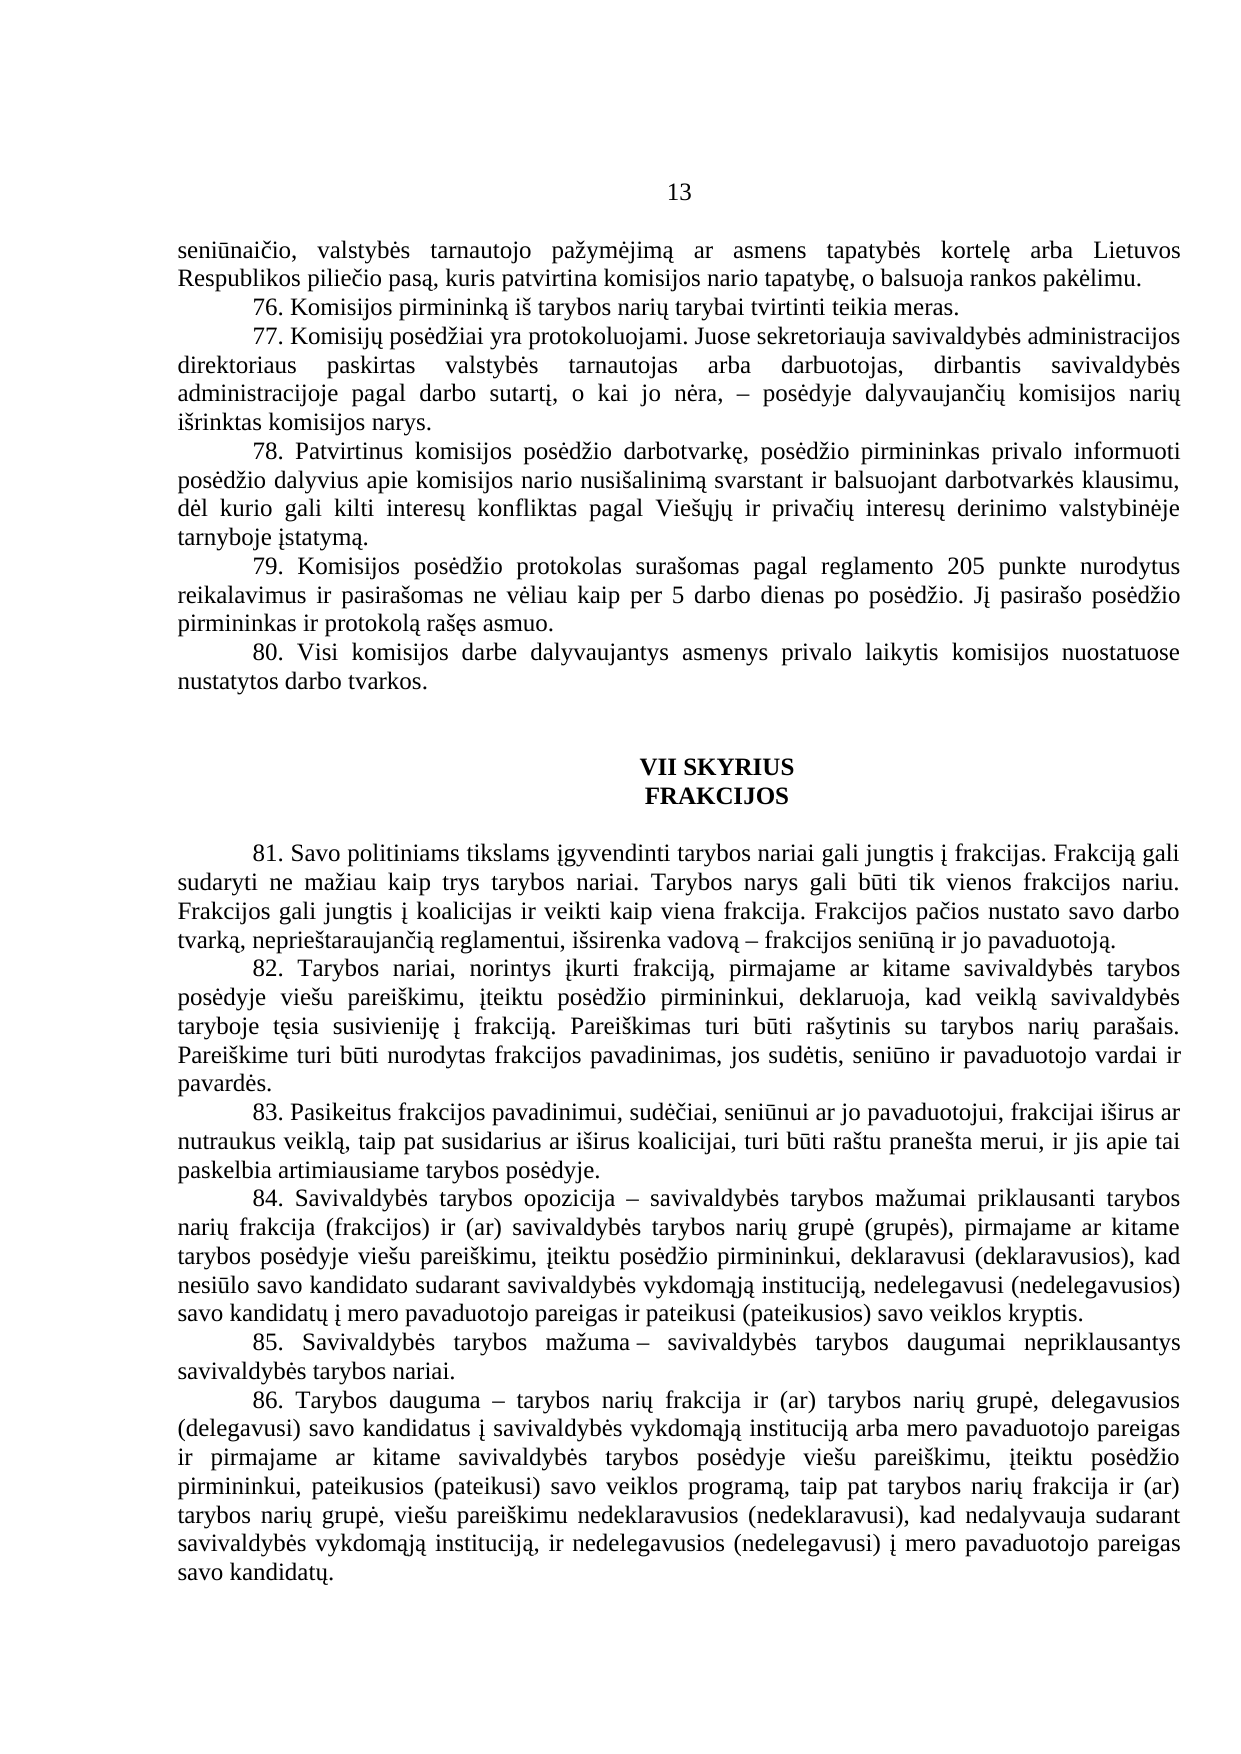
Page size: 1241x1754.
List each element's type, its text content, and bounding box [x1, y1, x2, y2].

text 76. Komisijos pirmininką iš tarybos narių tarybai tvirtinti teikia meras. [177, 292, 1181, 321]
subtitle VII SKYRIUS [177, 752, 1181, 781]
text 85. Savivaldybės tarybos mažuma – savivaldybės tarybos daugumai nepriklausantys savivaldybės tarybos nariai. [177, 1327, 1181, 1385]
text 83. Pasikeitus frakcijos pavadinimui, sudėčiai, seniūnui ar jo pavaduotojui, frakcijai iširus ar nutraukus veiklą, taip pat susidarius ar iširus koalicijai, turi būti raštu pranešta merui, ir jis apie tai paskelbia artimiausiame tarybos posėdyje. [177, 1097, 1181, 1183]
text 86. Tarybos dauguma – tarybos narių frakcija ir (ar) tarybos narių grupė, delegavusios (delegavusi) savo kandidatus į savivaldybės vykdomąją instituciją arba mero pavaduotojo pareigas ir pirmajame ar kitame savivaldybės tarybos posėdyje viešu pareiškimu, įteiktu posėdžio pirmininkui, pateikusios (pateikusi) savo veiklos programą, taip pat tarybos narių frakcija ir (ar) tarybos narių grupė, viešu pareiškimu nedeklaravusios (nedeklaravusi), kad nedalyvauja sudarant savivaldybės vykdomąją instituciją, ir nedelegavusios (nedelegavusi) į mero pavaduotojo pareigas savo kandidatų. [177, 1385, 1181, 1586]
text 80. Visi komisijos darbe dalyvaujantys asmenys privalo laikytis komisijos nuostatuose nustatytos darbo tvarkos. [177, 637, 1181, 695]
text seniūnaičio, valstybės tarnautojo pažymėjimą ar asmens tapatybės kortelę arba Lietuvos Respublikos piliečio pasą, kuris patvirtina komisijos nario tapatybę, o balsuoja rankos pakėlimu. [177, 235, 1181, 292]
text 81. Savo politiniams tikslams įgyvendinti tarybos nariai gali jungtis į frakcijas. Frakciją gali sudaryti ne mažiau kaip trys tarybos nariai. Tarybos narys gali būti tik vienos frakcijos nariu. Frakcijos gali jungtis į koalicijas ir veikti kaip viena frakcija. Frakcijos pačios nustato savo darbo tvarką, neprieštaraujančią reglamentui, išsirenka vadovą – frakcijos seniūną ir jo pavaduotoją. [177, 838, 1181, 953]
text 78. Patvirtinus komisijos posėdžio darbotvarkę, posėdžio pirmininkas privalo informuoti posėdžio dalyvius apie komisijos nario nusišalinimą svarstant ir balsuojant darbotvarkės klausimu, dėl kurio gali kilti interesų konfliktas pagal Viešųjų ir privačių interesų derinimo valstybinėje tarnyboje įstatymą. [177, 436, 1181, 551]
text 84. Savivaldybės tarybos opozicija – savivaldybės tarybos mažumai priklausanti tarybos narių frakcija (frakcijos) ir (ar) savivaldybės tarybos narių grupė (grupės), pirmajame ar kitame tarybos posėdyje viešu pareiškimu, įteiktu posėdžio pirmininkui, deklaravusi (deklaravusios), kad nesiūlo savo kandidato sudarant savivaldybės vykdomąją instituciją, nedelegavusi (nedelegavusios) savo kandidatų į mero pavaduotojo pareigas ir pateikusi (pateikusios) savo veiklos kryptis. [177, 1183, 1181, 1327]
text 79. Komisijos posėdžio protokolas surašomas pagal reglamento 205 punkte nurodytus reikalavimus ir pasirašomas ne vėliau kaip per 5 darbo dienas po posėdžio. Jį pasirašo posėdžio pirmininkas ir protokolą rašęs asmuo. [177, 551, 1181, 637]
text 77. Komisijų posėdžiai yra protokoluojami. Juose sekretoriauja savivaldybės administracijos direktoriaus paskirtas valstybės tarnautojas arba darbuotojas, dirbantis savivaldybės administracijoje pagal darbo sutartį, o kai jo nėra, – posėdyje dalyvaujančių komisijos narių išrinktas komisijos narys. [177, 321, 1181, 436]
text 82. Tarybos nariai, norintys įkurti frakciją, pirmajame ar kitame savivaldybės tarybos posėdyje viešu pareiškimu, įteiktu posėdžio pirmininkui, deklaruoja, kad veiklą savivaldybės taryboje tęsia susivieniję į frakciją. Pareiškimas turi būti rašytinis su tarybos narių parašais. Pareiškime turi būti nurodytas frakcijos pavadinimas, jos sudėtis, seniūno ir pavaduotojo vardai ir pavardės. [177, 953, 1181, 1097]
subtitle FRAKCIJOS [177, 781, 1181, 810]
